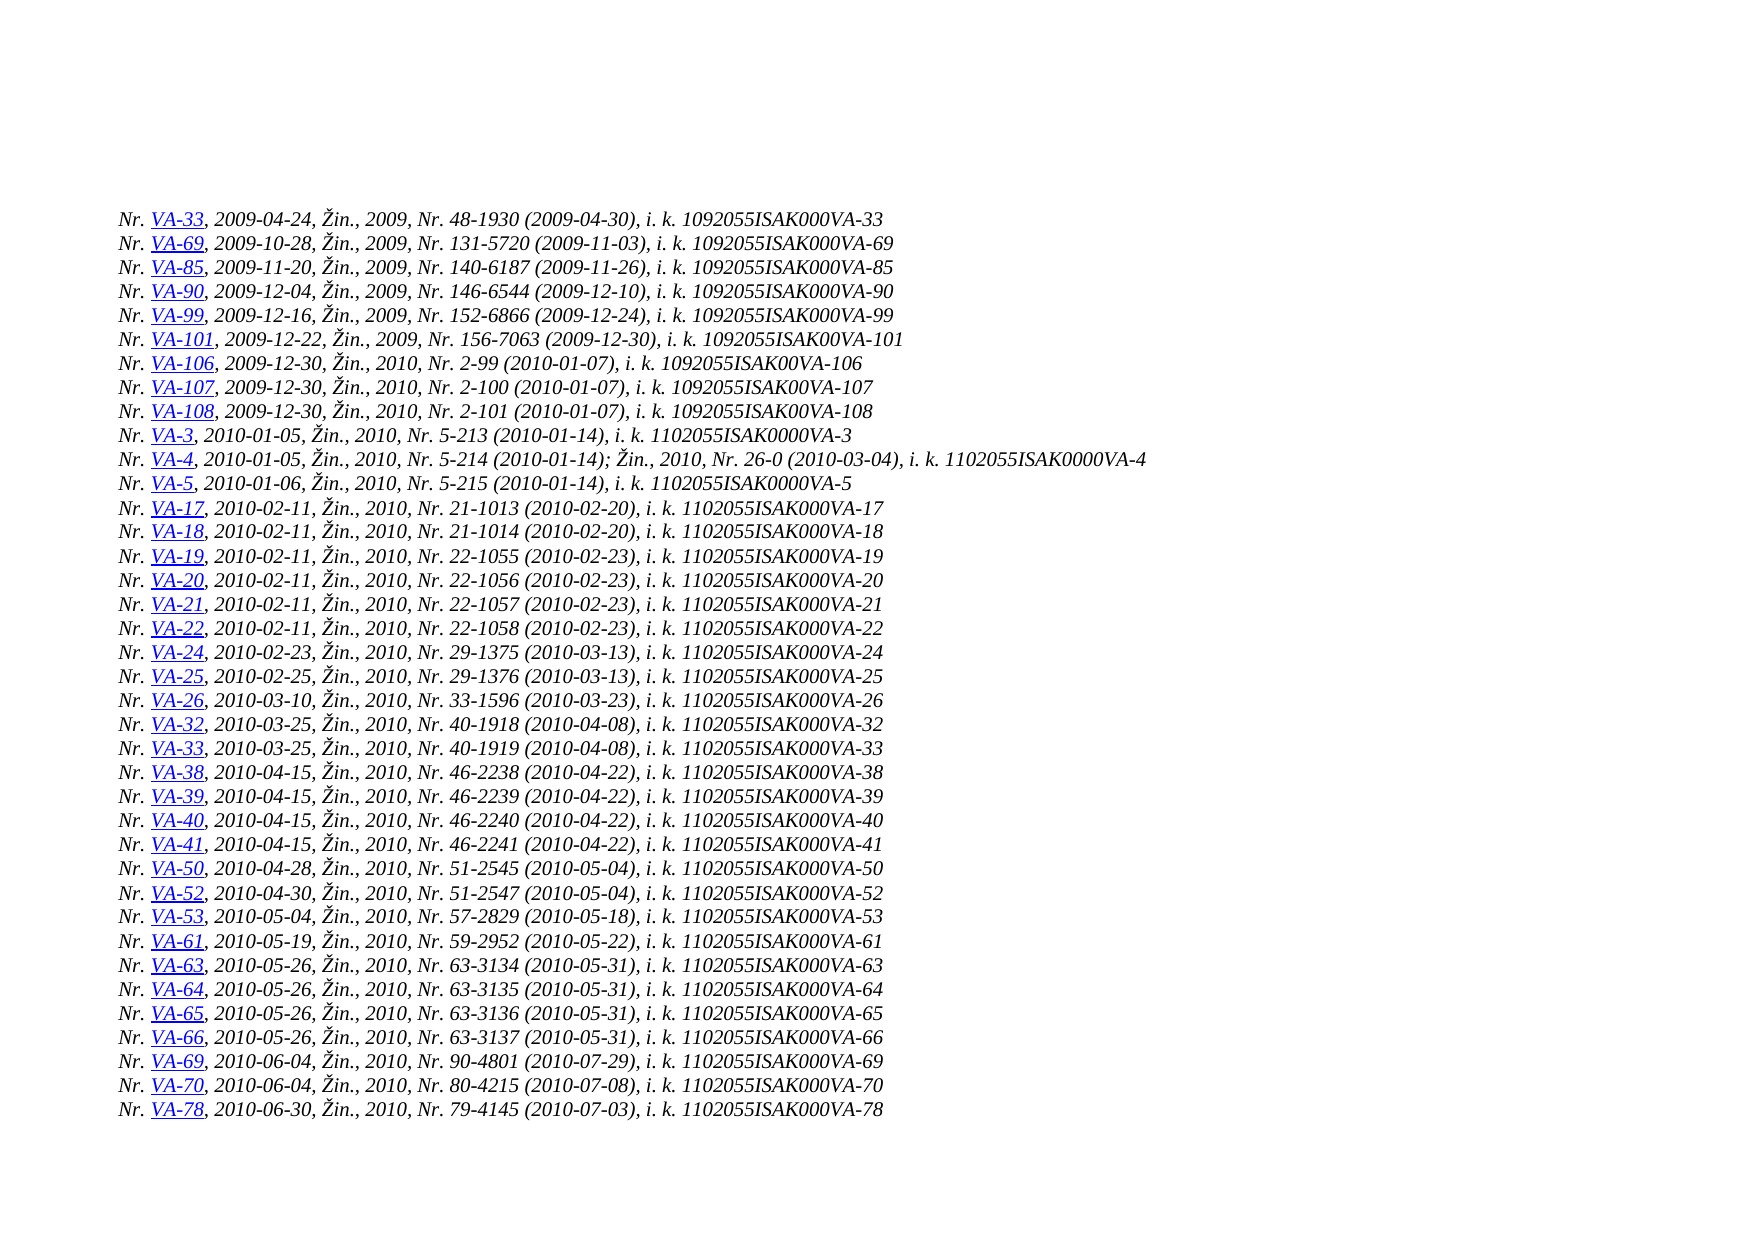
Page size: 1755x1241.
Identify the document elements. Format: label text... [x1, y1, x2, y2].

text Nr. VA-65, 2010-05-26, Žin., 2010, Nr. 63-3136 (2010-05-31), i. k. 1102055ISAK000VA-65 [118, 1001, 1636, 1025]
text Nr. VA-101, 2009-12-22, Žin., 2009, Nr. 156-7063 (2009-12-30), i. k. 1092055ISAK00VA-101 [118, 327, 1636, 351]
text Nr. VA-33, 2009-04-24, Žin., 2009, Nr. 48-1930 (2009-04-30), i. k. 1092055ISAK000VA-33 [118, 207, 1636, 231]
text Nr. VA-61, 2010-05-19, Žin., 2010, Nr. 59-2952 (2010-05-22), i. k. 1102055ISAK000VA-61 [118, 928, 1636, 953]
text Nr. VA-39, 2010-04-15, Žin., 2010, Nr. 46-2239 (2010-04-22), i. k. 1102055ISAK000VA-39 [118, 784, 1636, 808]
text Nr. VA-41, 2010-04-15, Žin., 2010, Nr. 46-2241 (2010-04-22), i. k. 1102055ISAK000VA-41 [118, 832, 1636, 856]
text Nr. VA-85, 2009-11-20, Žin., 2009, Nr. 140-6187 (2009-11-26), i. k. 1092055ISAK000VA-85 [118, 255, 1636, 279]
text Nr. VA-53, 2010-05-04, Žin., 2010, Nr. 57-2829 (2010-05-18), i. k. 1102055ISAK000VA-53 [118, 904, 1636, 928]
text Nr. VA-99, 2009-12-16, Žin., 2009, Nr. 152-6866 (2009-12-24), i. k. 1092055ISAK000VA-99 [118, 303, 1636, 327]
text Nr. VA-78, 2010-06-30, Žin., 2010, Nr. 79-4145 (2010-07-03), i. k. 1102055ISAK000VA-78 [118, 1097, 1636, 1121]
text Nr. VA-21, 2010-02-11, Žin., 2010, Nr. 22-1057 (2010-02-23), i. k. 1102055ISAK000VA-21 [118, 592, 1636, 616]
text Nr. VA-17, 2010-02-11, Žin., 2010, Nr. 21-1013 (2010-02-20), i. k. 1102055ISAK000VA-17 [118, 495, 1636, 519]
text Nr. VA-107, 2009-12-30, Žin., 2010, Nr. 2-100 (2010-01-07), i. k. 1092055ISAK00VA-107 [118, 375, 1636, 399]
text Nr. VA-18, 2010-02-11, Žin., 2010, Nr. 21-1014 (2010-02-20), i. k. 1102055ISAK000VA-18 [118, 519, 1636, 543]
text Nr. VA-33, 2010-03-25, Žin., 2010, Nr. 40-1919 (2010-04-08), i. k. 1102055ISAK000VA-33 [118, 736, 1636, 760]
text Nr. VA-69, 2010-06-04, Žin., 2010, Nr. 90-4801 (2010-07-29), i. k. 1102055ISAK000VA-69 [118, 1049, 1636, 1073]
text Nr. VA-69, 2009-10-28, Žin., 2009, Nr. 131-5720 (2009-11-03), i. k. 1092055ISAK000VA-69 [118, 231, 1636, 255]
text Nr. VA-25, 2010-02-25, Žin., 2010, Nr. 29-1376 (2010-03-13), i. k. 1102055ISAK000VA-25 [118, 664, 1636, 688]
text Nr. VA-24, 2010-02-23, Žin., 2010, Nr. 29-1375 (2010-03-13), i. k. 1102055ISAK000VA-24 [118, 640, 1636, 664]
text Nr. VA-5, 2010-01-06, Žin., 2010, Nr. 5-215 (2010-01-14), i. k. 1102055ISAK0000VA-5 [118, 471, 1636, 495]
text Nr. VA-66, 2010-05-26, Žin., 2010, Nr. 63-3137 (2010-05-31), i. k. 1102055ISAK000VA-66 [118, 1025, 1636, 1049]
text Nr. VA-50, 2010-04-28, Žin., 2010, Nr. 51-2545 (2010-05-04), i. k. 1102055ISAK000VA-50 [118, 856, 1636, 880]
text Nr. VA-63, 2010-05-26, Žin., 2010, Nr. 63-3134 (2010-05-31), i. k. 1102055ISAK000VA-63 [118, 953, 1636, 977]
text Nr. VA-19, 2010-02-11, Žin., 2010, Nr. 22-1055 (2010-02-23), i. k. 1102055ISAK000VA-19 [118, 543, 1636, 568]
text Nr. VA-70, 2010-06-04, Žin., 2010, Nr. 80-4215 (2010-07-08), i. k. 1102055ISAK000VA-70 [118, 1073, 1636, 1097]
text Nr. VA-32, 2010-03-25, Žin., 2010, Nr. 40-1918 (2010-04-08), i. k. 1102055ISAK000VA-32 [118, 712, 1636, 736]
text Nr. VA-3, 2010-01-05, Žin., 2010, Nr. 5-213 (2010-01-14), i. k. 1102055ISAK0000VA-3 [118, 423, 1636, 447]
text Nr. VA-22, 2010-02-11, Žin., 2010, Nr. 22-1058 (2010-02-23), i. k. 1102055ISAK000VA-22 [118, 616, 1636, 640]
text Nr. VA-26, 2010-03-10, Žin., 2010, Nr. 33-1596 (2010-03-23), i. k. 1102055ISAK000VA-26 [118, 688, 1636, 712]
text Nr. VA-106, 2009-12-30, Žin., 2010, Nr. 2-99 (2010-01-07), i. k. 1092055ISAK00VA-106 [118, 351, 1636, 375]
text Nr. VA-64, 2010-05-26, Žin., 2010, Nr. 63-3135 (2010-05-31), i. k. 1102055ISAK000VA-64 [118, 977, 1636, 1001]
text Nr. VA-90, 2009-12-04, Žin., 2009, Nr. 146-6544 (2009-12-10), i. k. 1092055ISAK000VA-90 [118, 279, 1636, 303]
text Nr. VA-108, 2009-12-30, Žin., 2010, Nr. 2-101 (2010-01-07), i. k. 1092055ISAK00VA-108 [118, 399, 1636, 423]
text Nr. VA-52, 2010-04-30, Žin., 2010, Nr. 51-2547 (2010-05-04), i. k. 1102055ISAK000VA-52 [118, 880, 1636, 904]
text Nr. VA-20, 2010-02-11, Žin., 2010, Nr. 22-1056 (2010-02-23), i. k. 1102055ISAK000VA-20 [118, 568, 1636, 592]
text Nr. VA-4, 2010-01-05, Žin., 2010, Nr. 5-214 (2010-01-14); Žin., 2010, Nr. 26-0 (2010-03-04), i. k. 1102055ISAK0000VA-4 [118, 447, 1636, 471]
text Nr. VA-38, 2010-04-15, Žin., 2010, Nr. 46-2238 (2010-04-22), i. k. 1102055ISAK000VA-38 [118, 760, 1636, 784]
text Nr. VA-40, 2010-04-15, Žin., 2010, Nr. 46-2240 (2010-04-22), i. k. 1102055ISAK000VA-40 [118, 808, 1636, 832]
